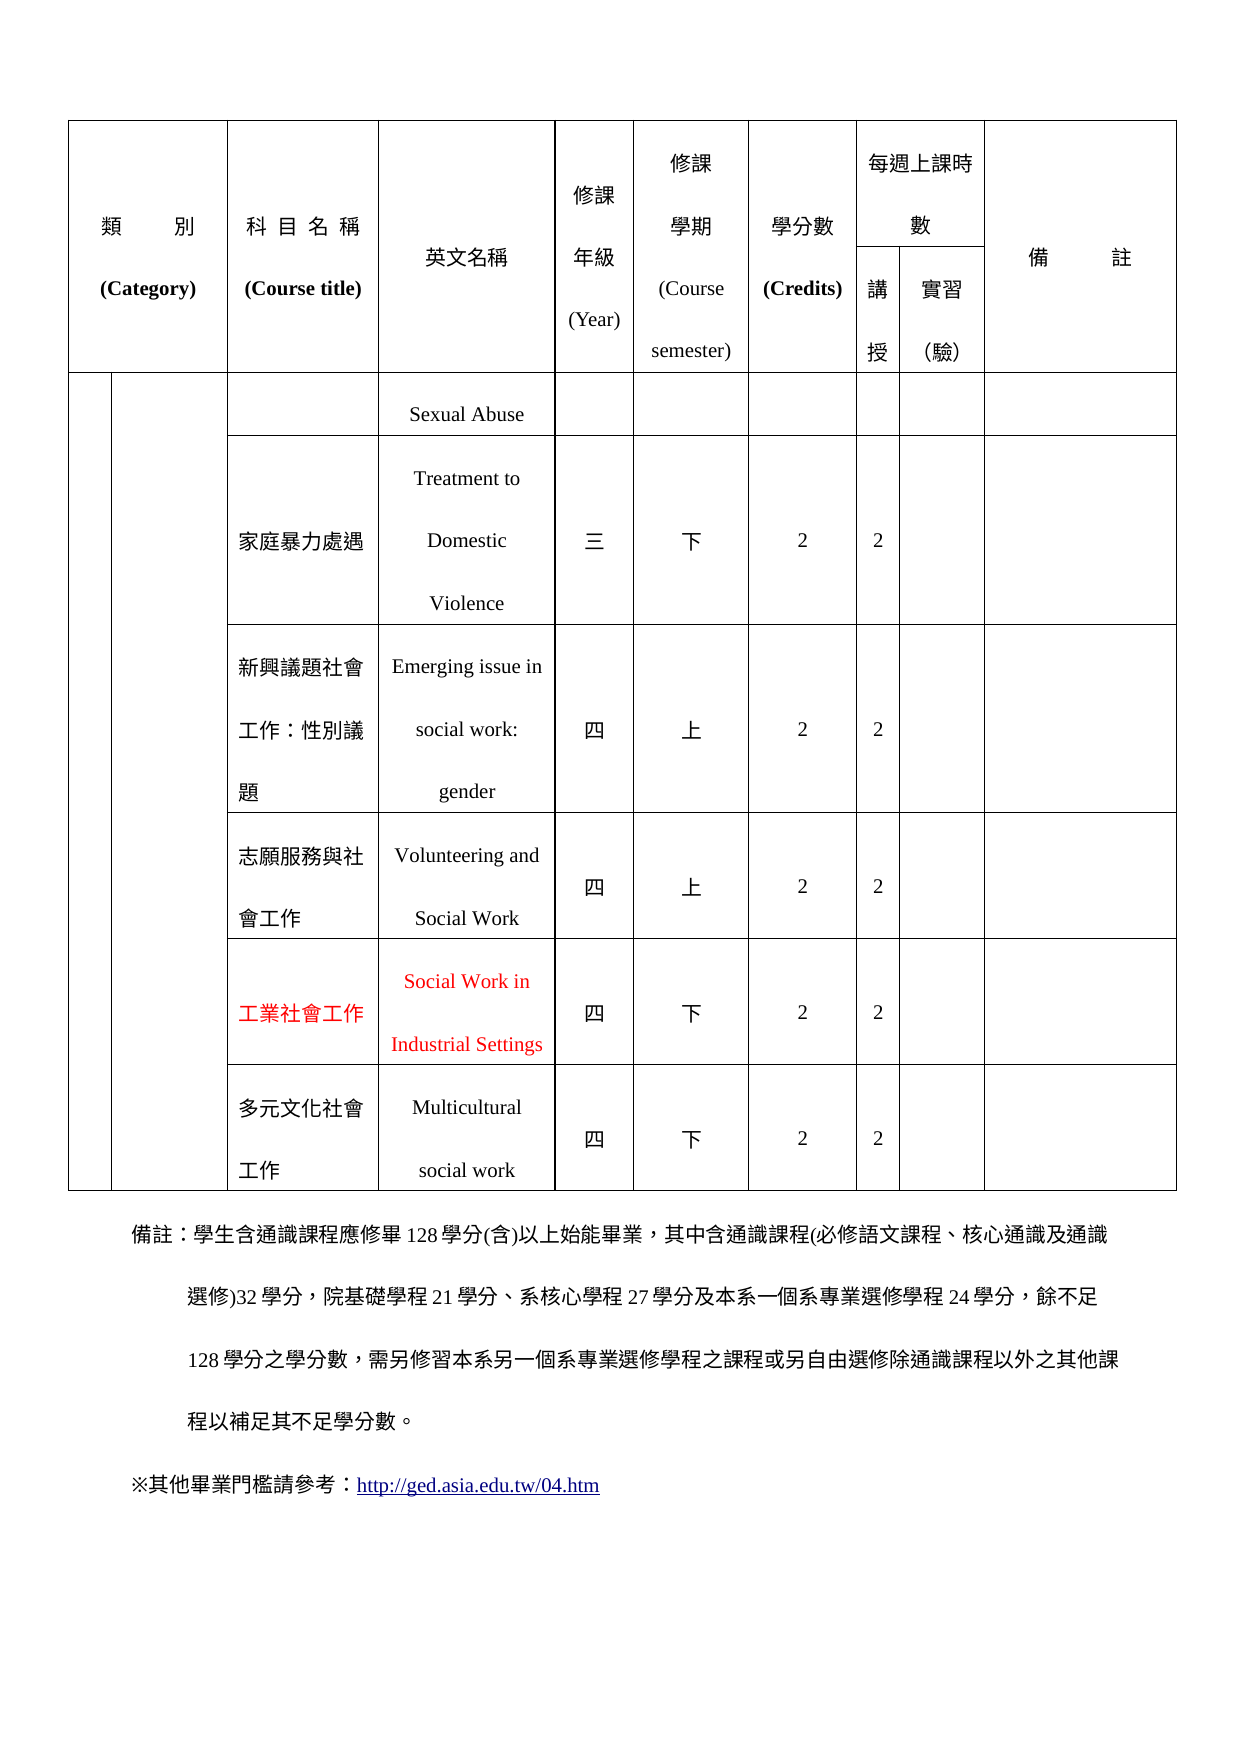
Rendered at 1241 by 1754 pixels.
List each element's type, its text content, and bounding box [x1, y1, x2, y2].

table_cell [900, 436, 984, 624]
table_cell [749, 373, 856, 435]
text 備註：學生含通識課程應修畢128學分(含)以上始能畢業，其中含通識課程(必修語文課程、核心通識及通識選修)32學分，院基礎學程21學分、系核心學程27學分及本系一個系專業選修學程24學分，餘不足128學分之學分數，需另修習本系另一個系專業選修學程之課程或另自由選修除通識課程以外之其他課程以補足其不足學分數。 [131, 1191, 1125, 1441]
table_cell 講授 [857, 247, 899, 372]
table_cell 2 [749, 625, 856, 812]
table_header 修課 學期 (Course semester) [634, 121, 748, 372]
table_cell 四 [556, 1065, 633, 1190]
table_cell [900, 373, 984, 435]
table_cell Volunteering and Social Work [379, 813, 554, 938]
table_cell [985, 625, 1176, 812]
table_cell 2 [749, 436, 856, 624]
table_cell 實習（驗） [900, 247, 984, 372]
table_header 英文名稱 [379, 121, 554, 372]
table_cell 2 [749, 939, 856, 1064]
table_cell Sexual Abuse [379, 373, 554, 435]
table_cell [985, 939, 1176, 1064]
table_cell 新興議題社會工作：性別議題 [228, 625, 378, 812]
table_cell [900, 625, 984, 812]
table_cell [857, 373, 899, 435]
table_cell [556, 373, 633, 435]
table_cell 2 [857, 1065, 899, 1190]
table_cell 下 [634, 939, 748, 1064]
table_header 學分數 (Credits) [749, 121, 856, 372]
table_cell 工業社會工作 [228, 939, 378, 1064]
table_cell 2 [749, 1065, 856, 1190]
table_cell 2 [749, 813, 856, 938]
table_cell [634, 373, 748, 435]
table_cell [985, 813, 1176, 938]
table_cell 多元文化社會工作 [228, 1065, 378, 1190]
table_cell 上 [634, 813, 748, 938]
table_header 類 別 (Category) [69, 121, 227, 372]
table_cell 下 [634, 1065, 748, 1190]
table_cell 2 [857, 625, 899, 812]
table_header 備 註 [985, 121, 1176, 372]
table_cell 四 [556, 625, 633, 812]
table_cell [112, 373, 227, 1190]
table_cell [985, 1065, 1176, 1190]
table_cell 志願服務與社會工作 [228, 813, 378, 938]
table_cell Emerging issue in social work: gender [379, 625, 554, 812]
table_cell [985, 373, 1176, 435]
table_cell 家庭暴力處遇 [228, 436, 378, 624]
table_cell 四 [556, 939, 633, 1064]
table_cell [900, 1065, 984, 1190]
table_cell Treatment to Domestic Violence [379, 436, 554, 624]
table_cell [69, 373, 111, 1190]
table_cell 三 [556, 436, 633, 624]
table_cell [985, 436, 1176, 624]
table_cell [228, 373, 378, 435]
table_cell Multicultural social work [379, 1065, 554, 1190]
table_cell 四 [556, 813, 633, 938]
table_header 科 目 名 稱 (Course title) [228, 121, 378, 372]
table_cell [900, 939, 984, 1064]
table_cell Social Work in Industrial Settings [379, 939, 554, 1064]
table_cell 2 [857, 436, 899, 624]
table_cell 2 [857, 813, 899, 938]
table_cell 下 [634, 436, 748, 624]
table_header 每週上課時數 [857, 121, 984, 246]
table_cell 2 [857, 939, 899, 1064]
table_header 修課 年級 (Year) [556, 121, 633, 372]
text ※其他畢業門檻請參考：http://ged.asia.edu.tw/04.htm [131, 1441, 1125, 1504]
table_cell 上 [634, 625, 748, 812]
table_cell [900, 813, 984, 938]
